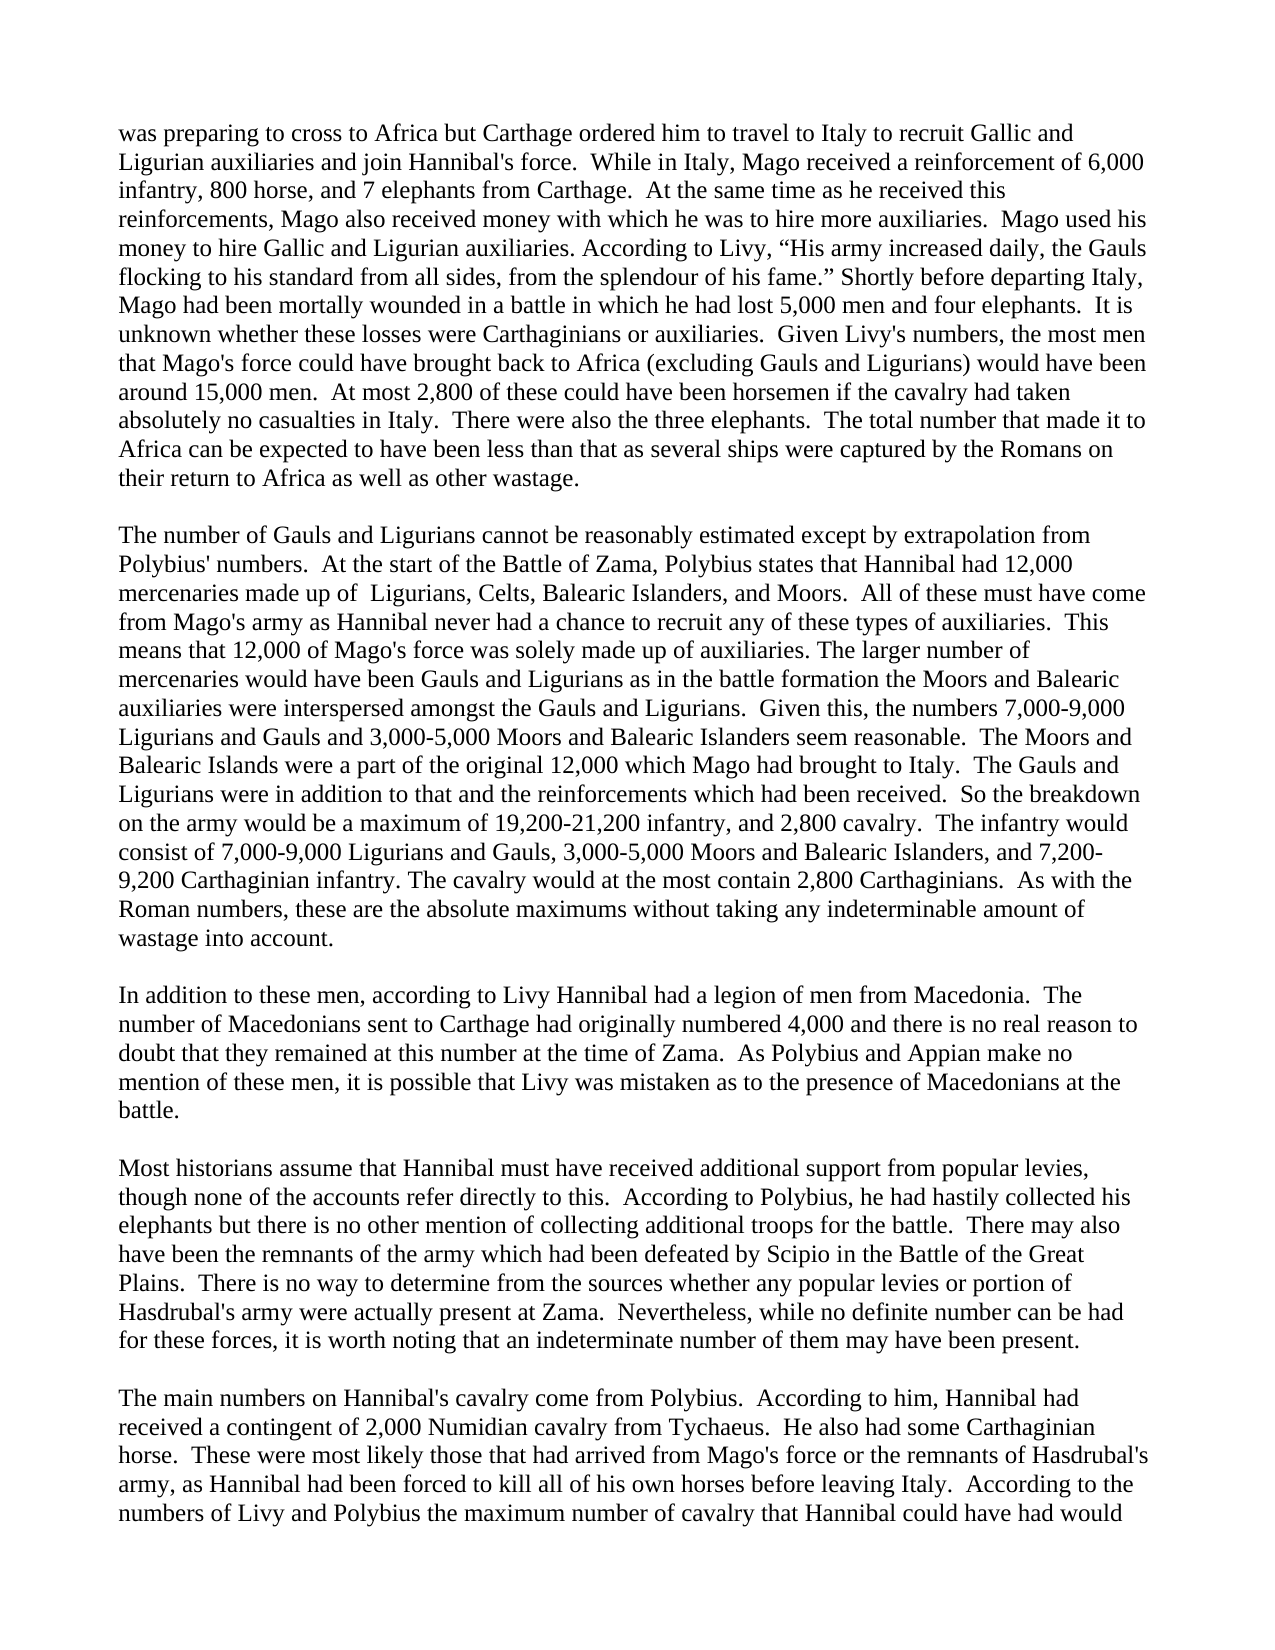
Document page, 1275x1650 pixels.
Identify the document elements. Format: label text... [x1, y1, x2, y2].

text The main numbers on Hannibal's cavalry come from Polybius. According to him, Hannibal had received a contingent of 2,000 Numidian cavalry from Tychaeus. He also had some Carthaginian horse. These were most likely those that had arrived from Mago's force or the remnants of Hasdrubal's army, as Hannibal had been forced to kill all of his own horses before leaving Italy. According to the numbers of Livy and Polybius the maximum number of cavalry that Hannibal could have had would [118, 1383, 1157, 1527]
text In addition to these men, according to Livy Hannibal had a legion of men from Macedonia. The number of Macedonians sent to Carthage had originally numbered 4,000 and there is no real reason to doubt that they remained at this number at the time of Zama. As Polybius and Appian make no mention of these men, it is possible that Livy was mistaken as to the presence of Macedonians at the battle. [118, 981, 1157, 1124]
text Most historians assume that Hannibal must have received additional support from popular levies, though none of the accounts refer directly to this. According to Polybius, he had hastily collected his elephants but there is no other mention of collecting additional troops for the battle. There may also have been the remnants of the army which had been defeated by Scipio in the Battle of the Great Plains. There is no way to determine from the sources whether any popular levies or portion of Hasdrubal's army were actually present at Zama. Nevertheless, while no definite number can be had for these forces, it is worth noting that an indeterminate number of them may have been present. [118, 1153, 1157, 1354]
text The number of Gauls and Ligurians cannot be reasonably estimated except by extrapolation from Polybius' numbers. At the start of the Battle of Zama, Polybius states that Hannibal had 12,000 mercenaries made up of Ligurians, Celts, Balearic Islanders, and Moors. All of these must have come from Mago's army as Hannibal never had a chance to recruit any of these types of auxiliaries. This means that 12,000 of Mago's force was solely made up of auxiliaries. The larger number of mercenaries would have been Gauls and Ligurians as in the battle formation the Moors and Balearic auxiliaries were interspersed amongst the Gauls and Ligurians. Given this, the numbers 7,000-9,000 Ligurians and Gauls and 3,000-5,000 Moors and Balearic Islanders seem reasonable. The Moors and Balearic Islands were a part of the original 12,000 which Mago had brought to Italy. The Gauls and Ligurians were in addition to that and the reinforcements which had been received. So the breakdown on the army would be a maximum of 19,200-21,200 infantry, and 2,800 cavalry. The infantry would consist of 7,000-9,000 Ligurians and Gauls, 3,000-5,000 Moors and Balearic Islanders, and 7,200-9,200 Carthaginian infantry. The cavalry would at the most contain 2,800 Carthaginians. As with the Roman numbers, these are the absolute maximums without taking any indeterminable amount of wastage into account. [118, 521, 1157, 952]
text was preparing to cross to Africa but Carthage ordered him to travel to Italy to recruit Gallic and Ligurian auxiliaries and join Hannibal's force. While in Italy, Mago received a reinforcement of 6,000 infantry, 800 horse, and 7 elephants from Carthage. At the same time as he received this reinforcements, Mago also received money with which he was to hire more auxiliaries. Mago used his money to hire Gallic and Ligurian auxiliaries. According to Livy, “His army increased daily, the Gauls flocking to his standard from all sides, from the splendour of his fame.” Shortly before departing Italy, Mago had been mortally wounded in a battle in which he had lost 5,000 men and four elephants. It is unknown whether these losses were Carthaginians or auxiliaries. Given Livy's numbers, the most men that Mago's force could have brought back to Africa (excluding Gauls and Ligurians) would have been around 15,000 men. At most 2,800 of these could have been horsemen if the cavalry had taken absolutely no casualties in Italy. There were also the three elephants. The total number that made it to Africa can be expected to have been less than that as several ships were captured by the Romans on their return to Africa as well as other wastage. [118, 118, 1157, 492]
